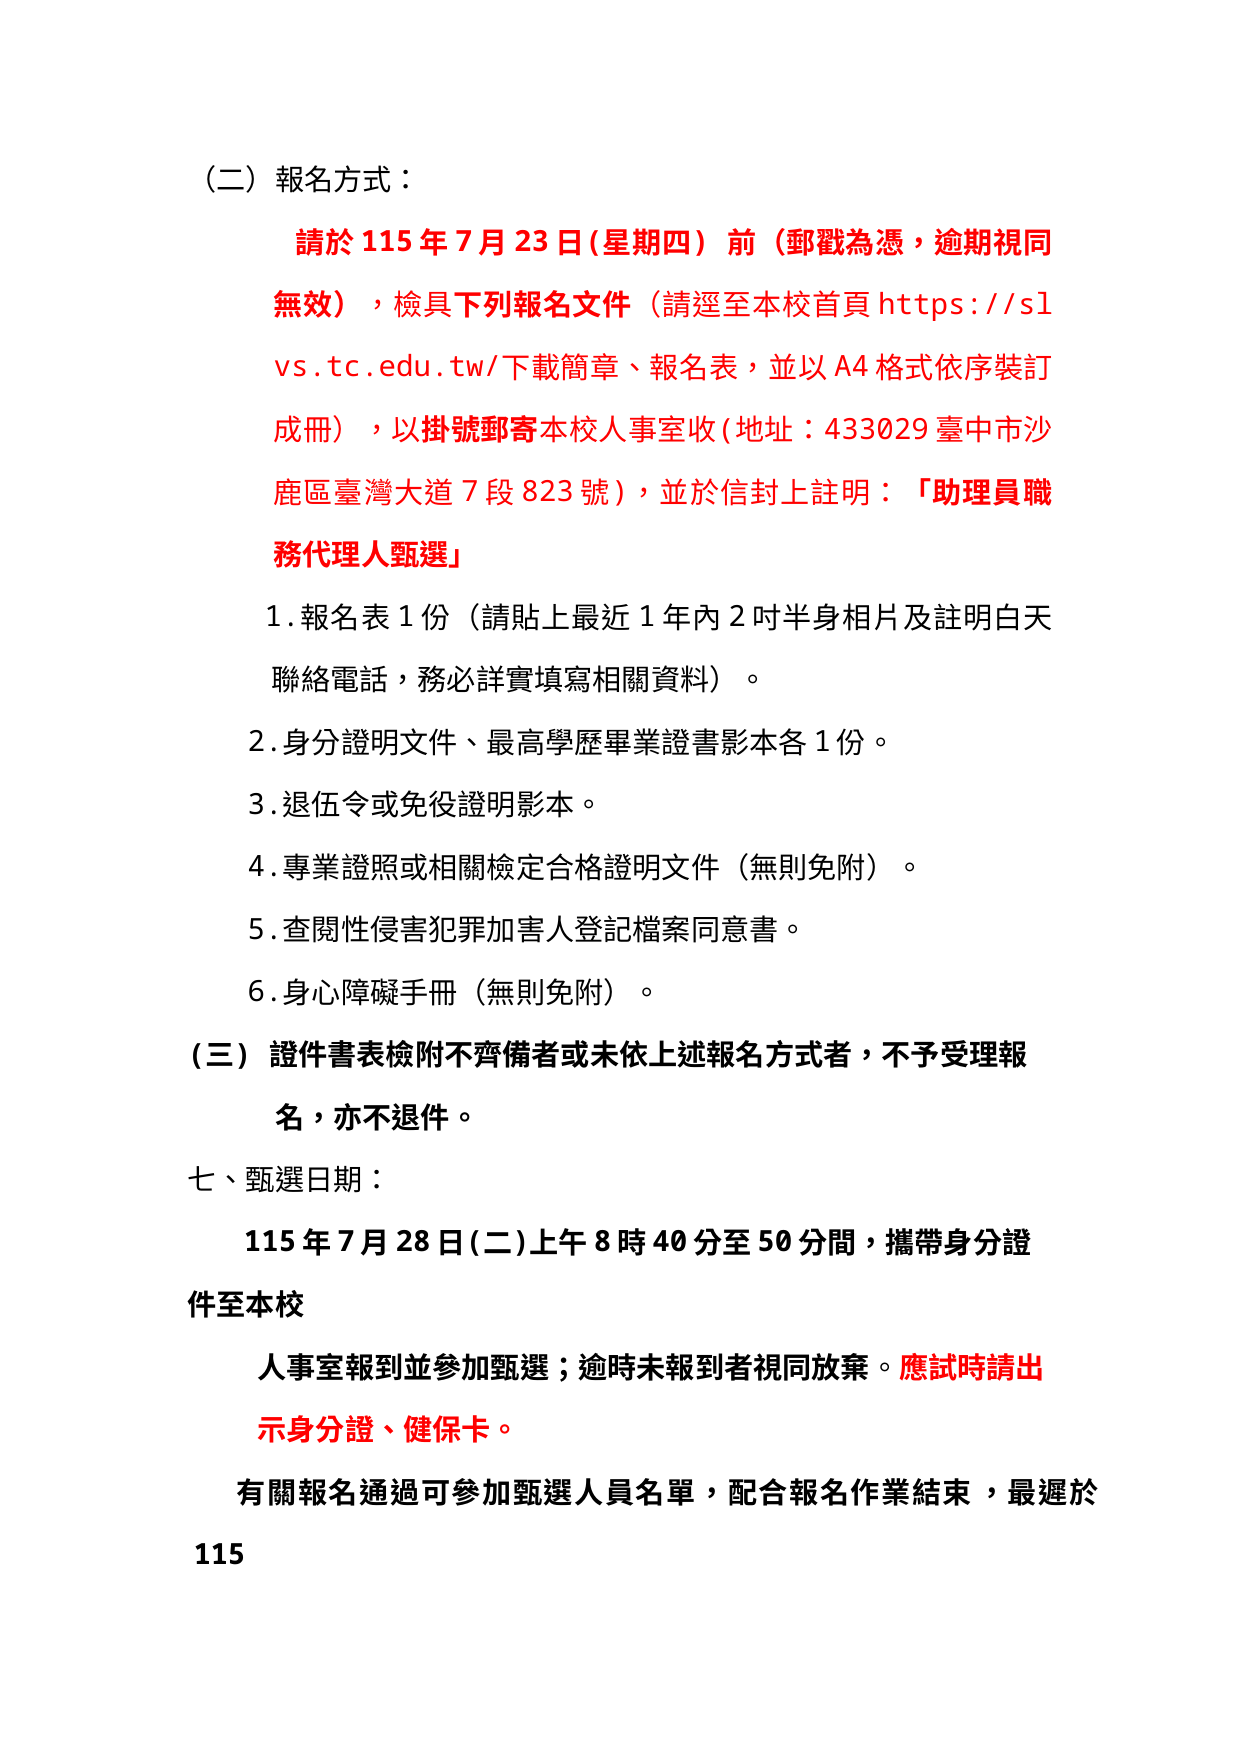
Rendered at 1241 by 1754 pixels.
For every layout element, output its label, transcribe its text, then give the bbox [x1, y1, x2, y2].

text 七、甄選日期： [187, 1136, 1053, 1199]
text (三) 證件書表檢附不齊備者或未依上述報名方式者，不予受理報 [187, 1011, 1053, 1074]
text 請於115年7月23日(星期四) 前（郵戳為憑，逾期視同無效），檢具下列報名文件（請逕至本校首頁https://slvs.tc.edu.tw/下載簡章、報名表，並以A4格式依序裝訂成冊），以掛號郵寄本校人事室收(地址：433029臺中市沙鹿區臺灣大道7段823號)，並於信封上註明：「助理員職務代理人甄選」 [187, 199, 1053, 574]
text （二）報名方式： [187, 136, 1053, 199]
text 有關報名通過可參加甄選人員名單，配合報名作業結束，最遲於115 [193, 1449, 1099, 1574]
text 名，亦不退件。 [187, 1074, 1053, 1136]
text 1.報名表1份（請貼上最近1年內2吋半身相片及註明白天聯絡電話，務必詳實填寫相關資料）。 [172, 574, 1053, 699]
text 2.身分證明文件、最高學歷畢業證書影本各1份。 [247, 699, 1053, 761]
text 示身分證、健保卡。 [187, 1386, 1053, 1449]
text 5.查閱性侵害犯罪加害人登記檔案同意書。 [247, 886, 1053, 949]
text 4.專業證照或相關檢定合格證明文件（無則免附）。 [247, 824, 1053, 886]
text 115年7月28日(二)上午8時40分至50分間，攜帶身分證件至本校 [187, 1199, 1053, 1324]
text 6.身心障礙手冊（無則免附）。 [247, 949, 1053, 1011]
text 3.退伍令或免役證明影本。 [247, 761, 1053, 824]
text 人事室報到並參加甄選；逾時未報到者視同放棄。應試時請出 [187, 1324, 1053, 1386]
